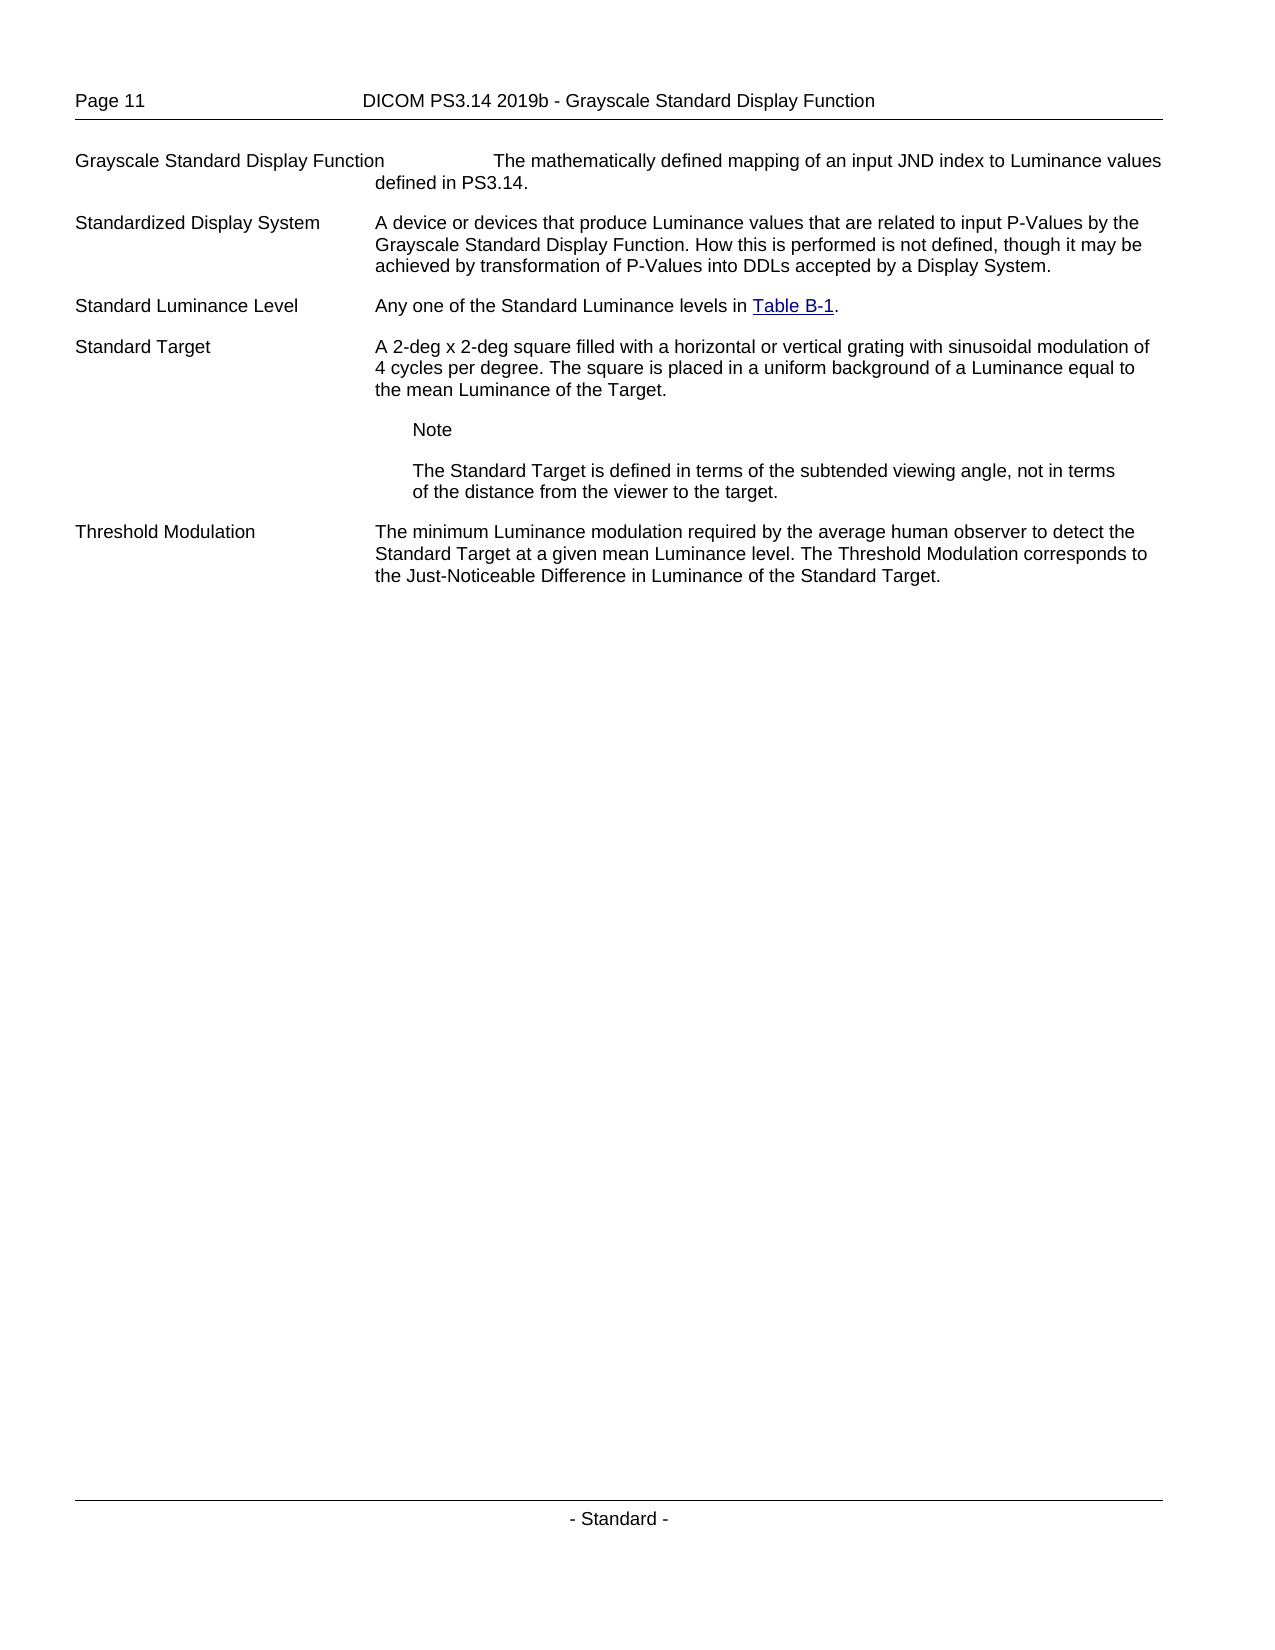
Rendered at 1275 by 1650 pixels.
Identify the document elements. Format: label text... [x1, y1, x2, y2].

text Threshold Modulation The minimum Luminance modulation required by the average human observer to detect the Standard Target at a given mean Luminance level. The Threshold Modulation corresponds to the Just-Noticeable Difference in Luminance of the Standard Target. [75, 521, 1162, 586]
text Note [412, 419, 1125, 441]
text Standard Target A 2-deg x 2-deg square filled with a horizontal or vertical grating with sinusoidal modulation of 4 cycles per degree. The square is placed in a uniform background of a Luminance equal to the mean Luminance of the Target. [75, 336, 1162, 400]
text The Standard Target is defined in terms of the subtended viewing angle, not in terms of the distance from the viewer to the target. [412, 459, 1125, 502]
text Grayscale Standard Display Function The mathematically defined mapping of an input JND index to Luminance values defined in PS3.14. [75, 150, 1162, 193]
text Standard Luminance Level Any one of the Standard Luminance levels in Table B-1. [75, 295, 1162, 317]
text Standardized Display System A device or devices that produce Luminance values that are related to input P-Values by the Grayscale Standard Display Function. How this is performed is not defined, though it may be achieved by transformation of P-Values into DDLs accepted by a Display System. [75, 212, 1162, 277]
